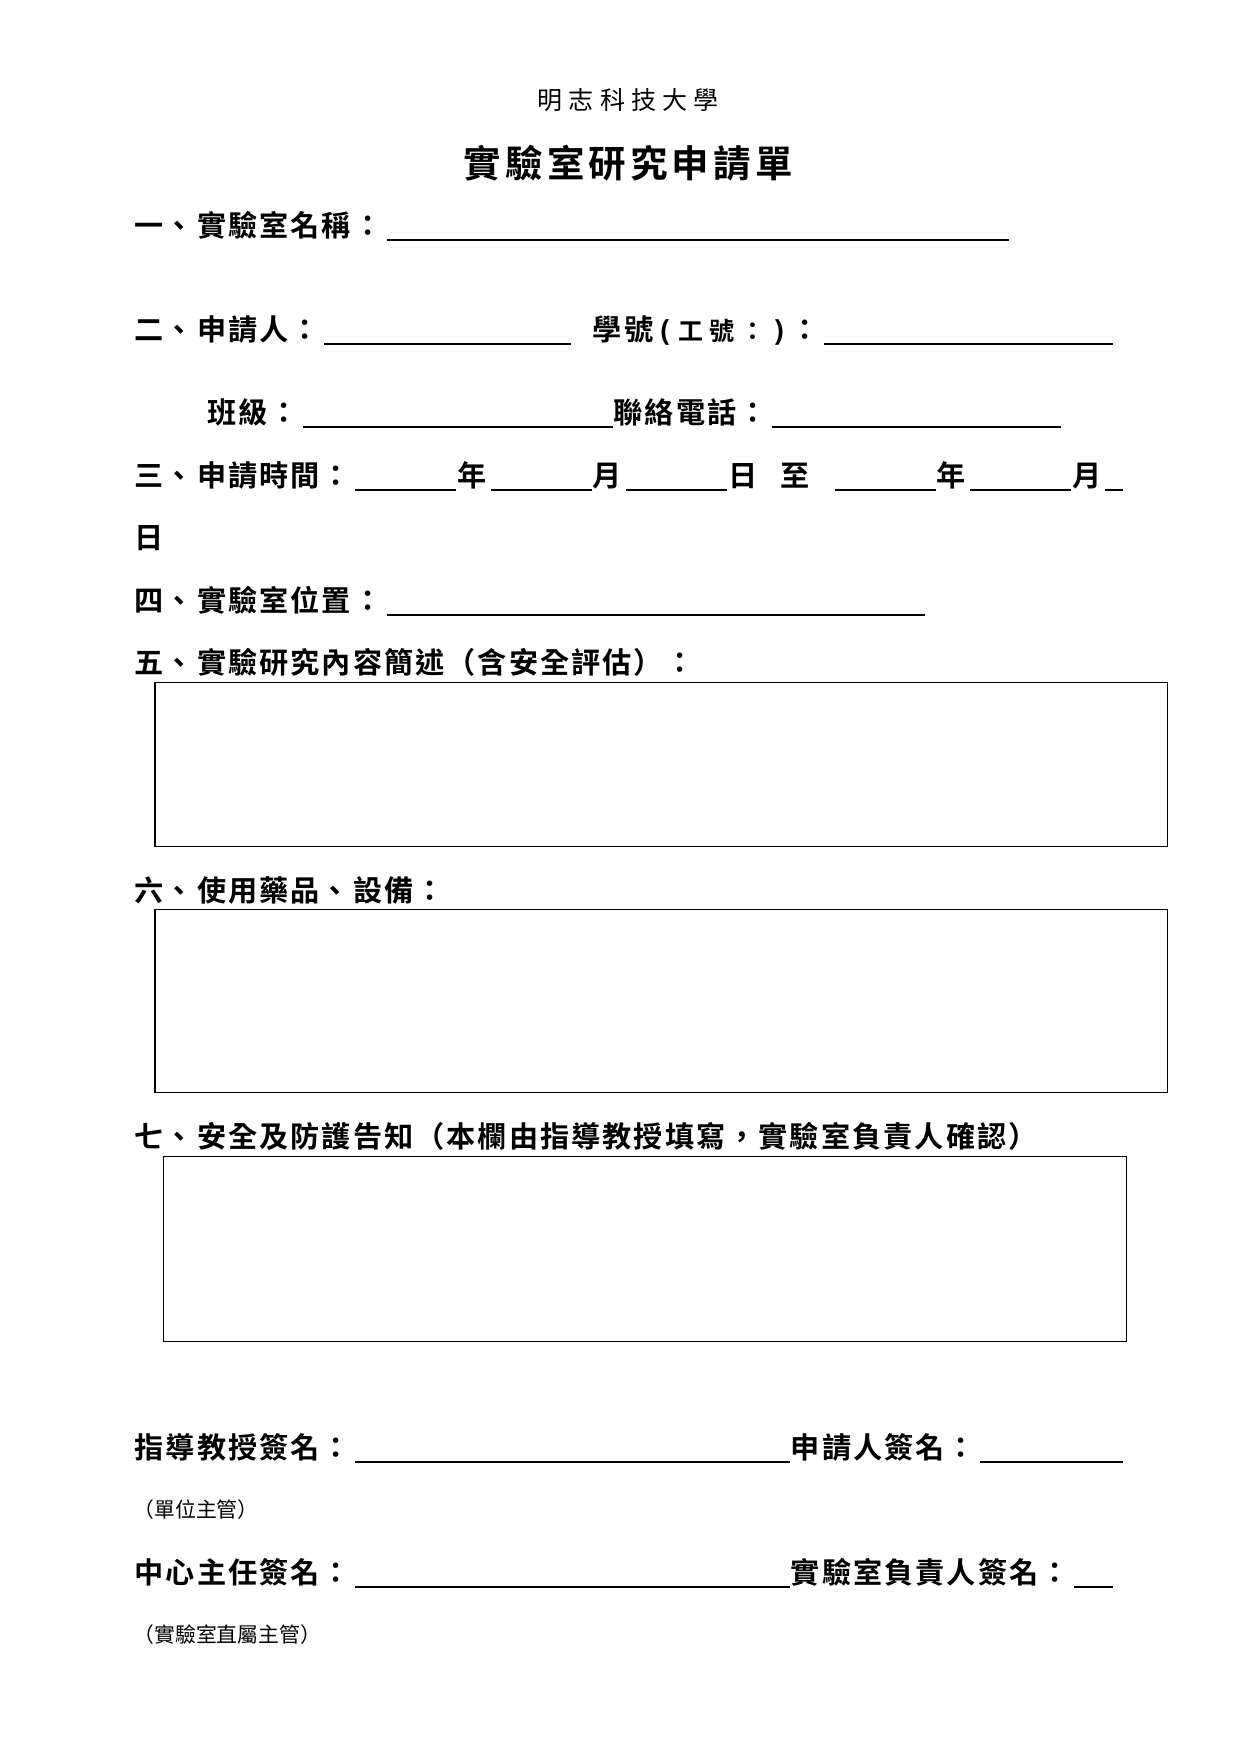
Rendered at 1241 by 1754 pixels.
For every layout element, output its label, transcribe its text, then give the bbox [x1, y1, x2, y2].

table_header [156, 910, 1167, 1092]
text 一、實驗室名稱： [133, 182, 1123, 244]
text 班級： 聯絡電話： [133, 369, 1123, 432]
text 指導教授簽名： 申請人簽名： [133, 1404, 1123, 1467]
text （單位主管） [133, 1467, 1123, 1529]
text 中心主任簽名： 實驗室負責人簽名： [133, 1529, 1123, 1592]
text 二、申請人： 學號(工號：)： [133, 244, 1123, 369]
text 四、實驗室位置： [133, 557, 1158, 619]
text 三、申請時間： 年 月 日 至 年 月 日 [133, 432, 1123, 557]
table_header [164, 1157, 1126, 1341]
text 七、安全及防護告知（本欄由指導教授填寫，實驗室負責人確認） [133, 1093, 1123, 1156]
text 實驗室研究申請單 [133, 119, 1123, 182]
text 六、使用藥品、設備： [133, 847, 1123, 909]
text （實驗室直屬主管） [133, 1592, 1123, 1654]
text 明志科技大學 [133, 57, 1123, 119]
table_header [156, 683, 1167, 846]
text 五、實驗研究內容簡述（含安全評估）： [133, 619, 1123, 682]
